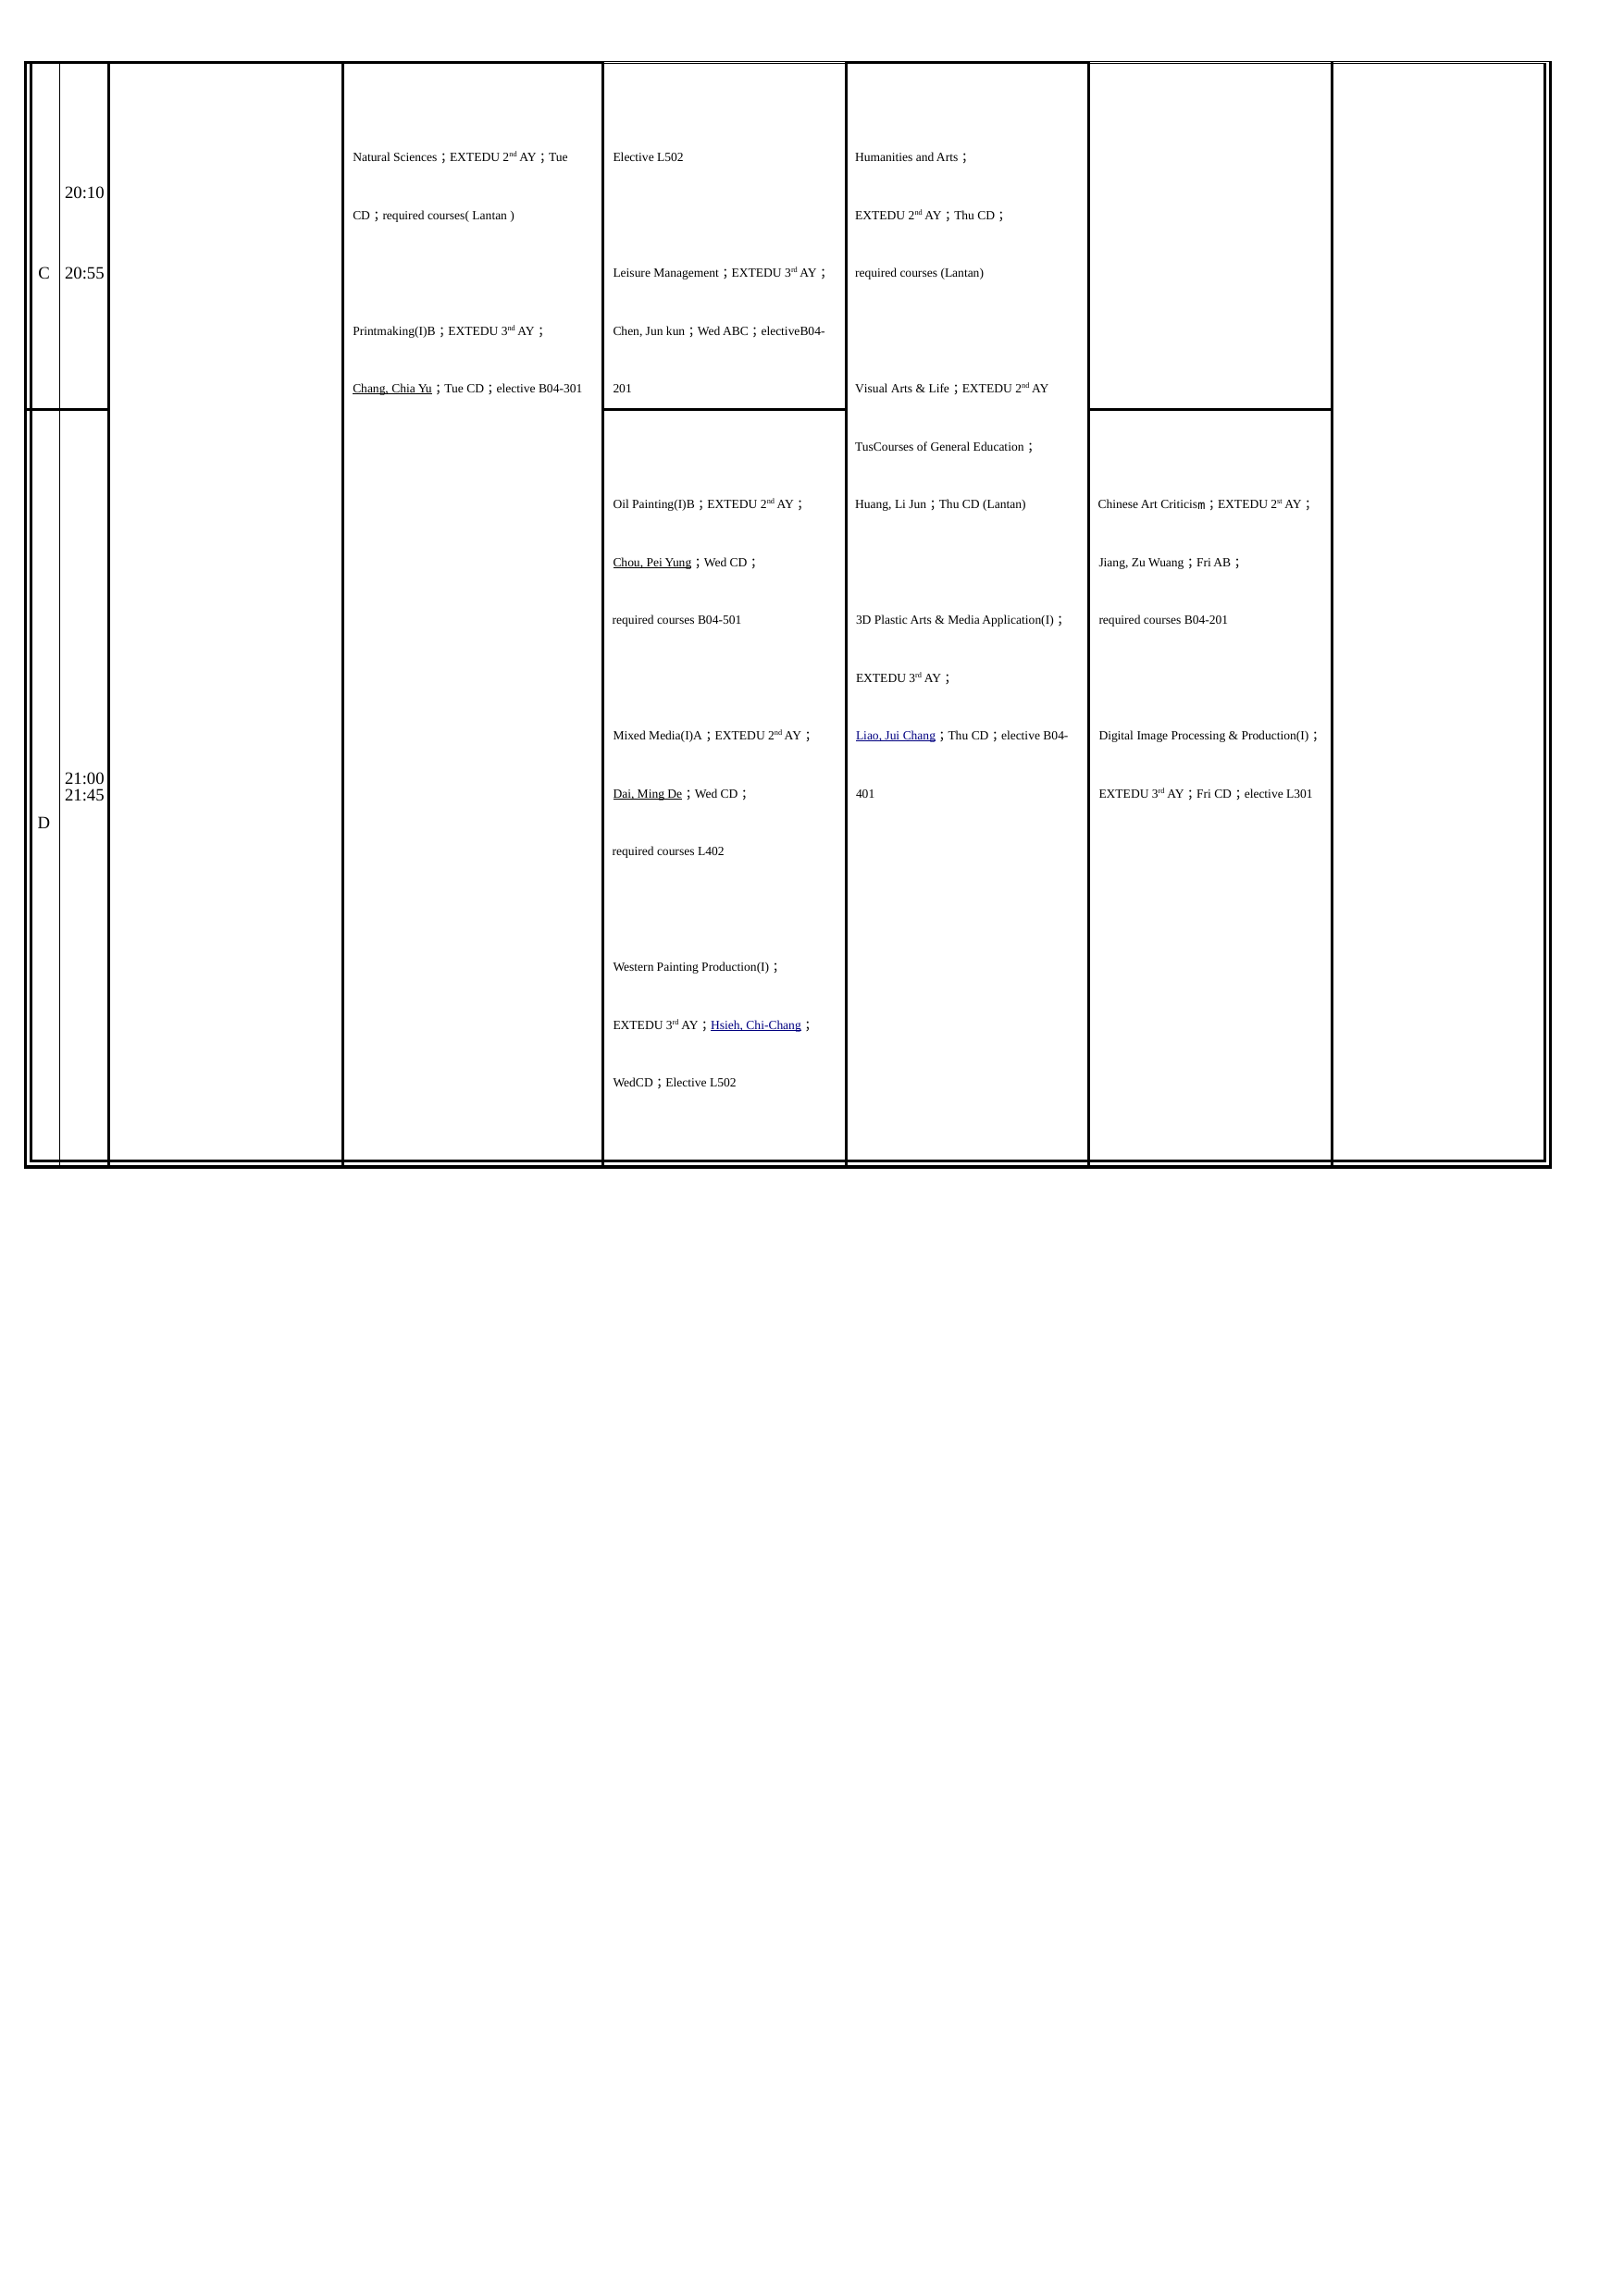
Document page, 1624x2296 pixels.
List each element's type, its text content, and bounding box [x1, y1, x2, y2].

table_cell 20:10 20:55 [60, 64, 107, 408]
table_cell [110, 64, 341, 1160]
table_cell Elective L502 Leisure Management；EXTEDU 3rd AY；Chen, Jun kun；Wed ABC；electiveB04-201 [604, 64, 845, 408]
table_cell 21:00 21:45 [60, 411, 107, 1160]
table_cell D [32, 411, 59, 1160]
table_cell C [32, 64, 59, 408]
table_cell Natural Sciences；EXTEDU 2nd AY；Tue CD；required courses( Lantan ) Printmaking(I)B；EXTEDU 3nd AY； Chang, Chia Yu；Tue CD；elective B04-301 [344, 64, 601, 1160]
table_cell [1333, 64, 1543, 1160]
table_cell Chinese Art Criticism；EXTEDU 2st AY； Jiang, Zu Wuang；Fri AB； required courses B04-201 Digital Image Processing & Production(I)；EXTEDU 3rd AY；Fri CD；elective L301 [1090, 411, 1331, 1160]
table_cell [1090, 64, 1331, 408]
table_cell Humanities and Arts； EXTEDU 2nd AY；Thu CD； required courses (Lantan) Visual Arts & Life；EXTEDU 2nd AY TusCourses of General Education； Huang, Li Jun；Thu CD (Lantan) 3D Plastic Arts & Media Application(I)；EXTEDU 3rd AY； Liao, Jui Chang；Thu CD；elective B04-401 [848, 64, 1087, 1160]
table_cell Oil Painting(I)B；EXTEDU 2nd AY； Chou, Pei Yung；Wed CD； required courses B04-501 Mixed Media(I)A；EXTEDU 2nd AY； Dai, Ming De；Wed CD； required courses L402 Western Painting Production(I)； EXTEDU 3rd AY；Hsieh, Chi-Chang；WedCD；Elective L502 [604, 411, 845, 1160]
